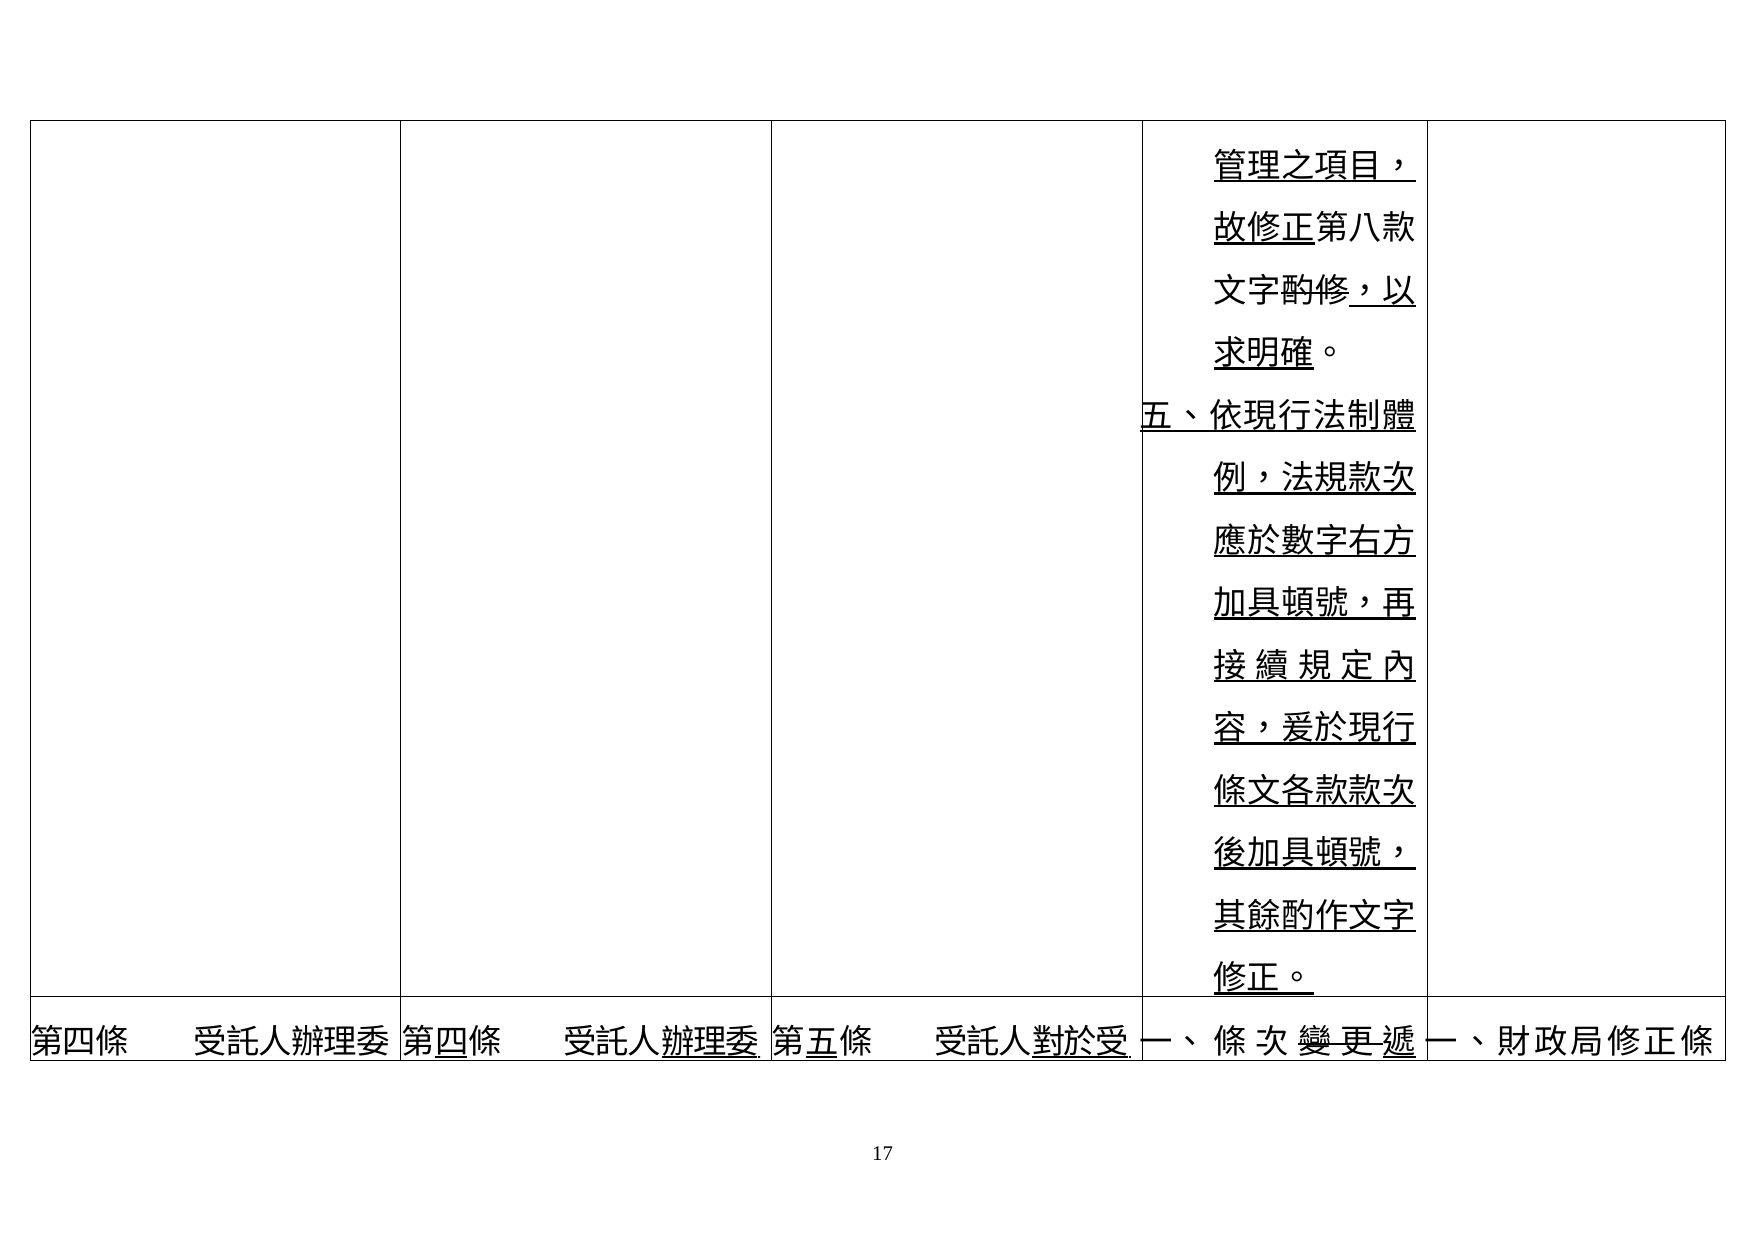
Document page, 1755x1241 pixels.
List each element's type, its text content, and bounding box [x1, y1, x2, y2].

table_cell 一、 條次變更遞移。 二、 第一款依幼兒教育及照顧法第三條規定，將現行條文第一款之「幼稚園」修正為「幼兒園」文字。 三、 其餘條款依「法規及行政規則格式撰寫原則」酌修標點符號及文字。 四三、依大眾運輸使用道路優先及專用辦法第二條規定，大眾運輸使用道路之優先及專用制度，指陸上非軌道運輸之市區及公路汽車客運業營業車輛，經由專用路權之提供及交通管制措施之配合，獲得優先通行之措施。查現行市區及公路汽車路權係由客運業者向本市公共運輸處申請，經路線審議委員會決議後得同意行駛，故不適宜以委託經營方式辦理，且目前尚未有實務執行之案例，又現行條文第六款之相關設施已可涵括公車調度站及修理廠，爰刪除第六款中之「路權」及「公車調度站及修理廠」等字，並依上開規定用語酌作修文字修正，又相關設施已可涵括公車調度站及修理廠，故刪除文字。 五四、查第八款實為非屬第一款至第七款項目，須經市政府核准後始得辦理委託經營管理之項目，故修正第八款文字酌修，以求明確。 五、依現行法制體例，法規款次應於數字右方加具頓號，再接續規定內容，爰於現行條文各款款次後加具頓號，其餘酌作文字修正。 [1143, 121, 1427, 996]
table_cell 一、 條次變更遞移。 二、 委託機關提供補助之方式包含但不限於以經費補助，爰刪除現行條文第一項之「經費」兩字。 三、 修正條文之「公益性之委託經營管理」，係指委託機關評估該委託經營管理項目財務不具自償性，但委託機關評估基於政策需要，仍有將市有財產委託受託人經營管理市有財產之必要者之。 四、 查委託機關給予受託人之補助金額預算，係依地方制度法第三十五條等相關規定，循預算程序送臺北市議會(以下簡稱市議會)決議，無須另訂條文規範，爰刪除現行條文第二項。 五、其餘酌作文字修正。 [1143, 997, 1427, 1060]
table_cell [401, 121, 771, 996]
table_cell 第五條 受託人對於受 [772, 997, 1142, 1060]
table_cell 一、財政局修正條文酌作文字修正。 二、經洽財政局表示，「公益性之委託經營管理」，係委託機關評估該委託經營管理項目之財務不具自償性，但基於政策需要，仍有將市有財產提供受託人委託經營管理之必要，爰修正財政局修正說明第三點。其餘修正說明酌作文字修正。 三、經洽財政局表示，公益性之委託經營管理或受託人願出資改善原有設施，係經委託機關審核提供補助能確能提昇服務品質者，方得給予補助。 [1428, 997, 1725, 1060]
table_cell [31, 121, 400, 996]
table_cell 一、財政局修正條文酌作文字修正。 二、參考財政局就本局針對本自治條例所提意見之回應表，現行條文第八款係指非屬第一款至第七款項目者，其他經市政府核准後始得辦理委託經營之項目，故修正財政局修正說明第五點，以期明確。其餘修正說明酌作文字修正。 [1428, 121, 1725, 996]
table_cell [772, 121, 1142, 996]
table_cell 第四條 受託人辦理委 [401, 997, 771, 1060]
table_cell 第四條 受託人辦理委 [31, 997, 400, 1060]
